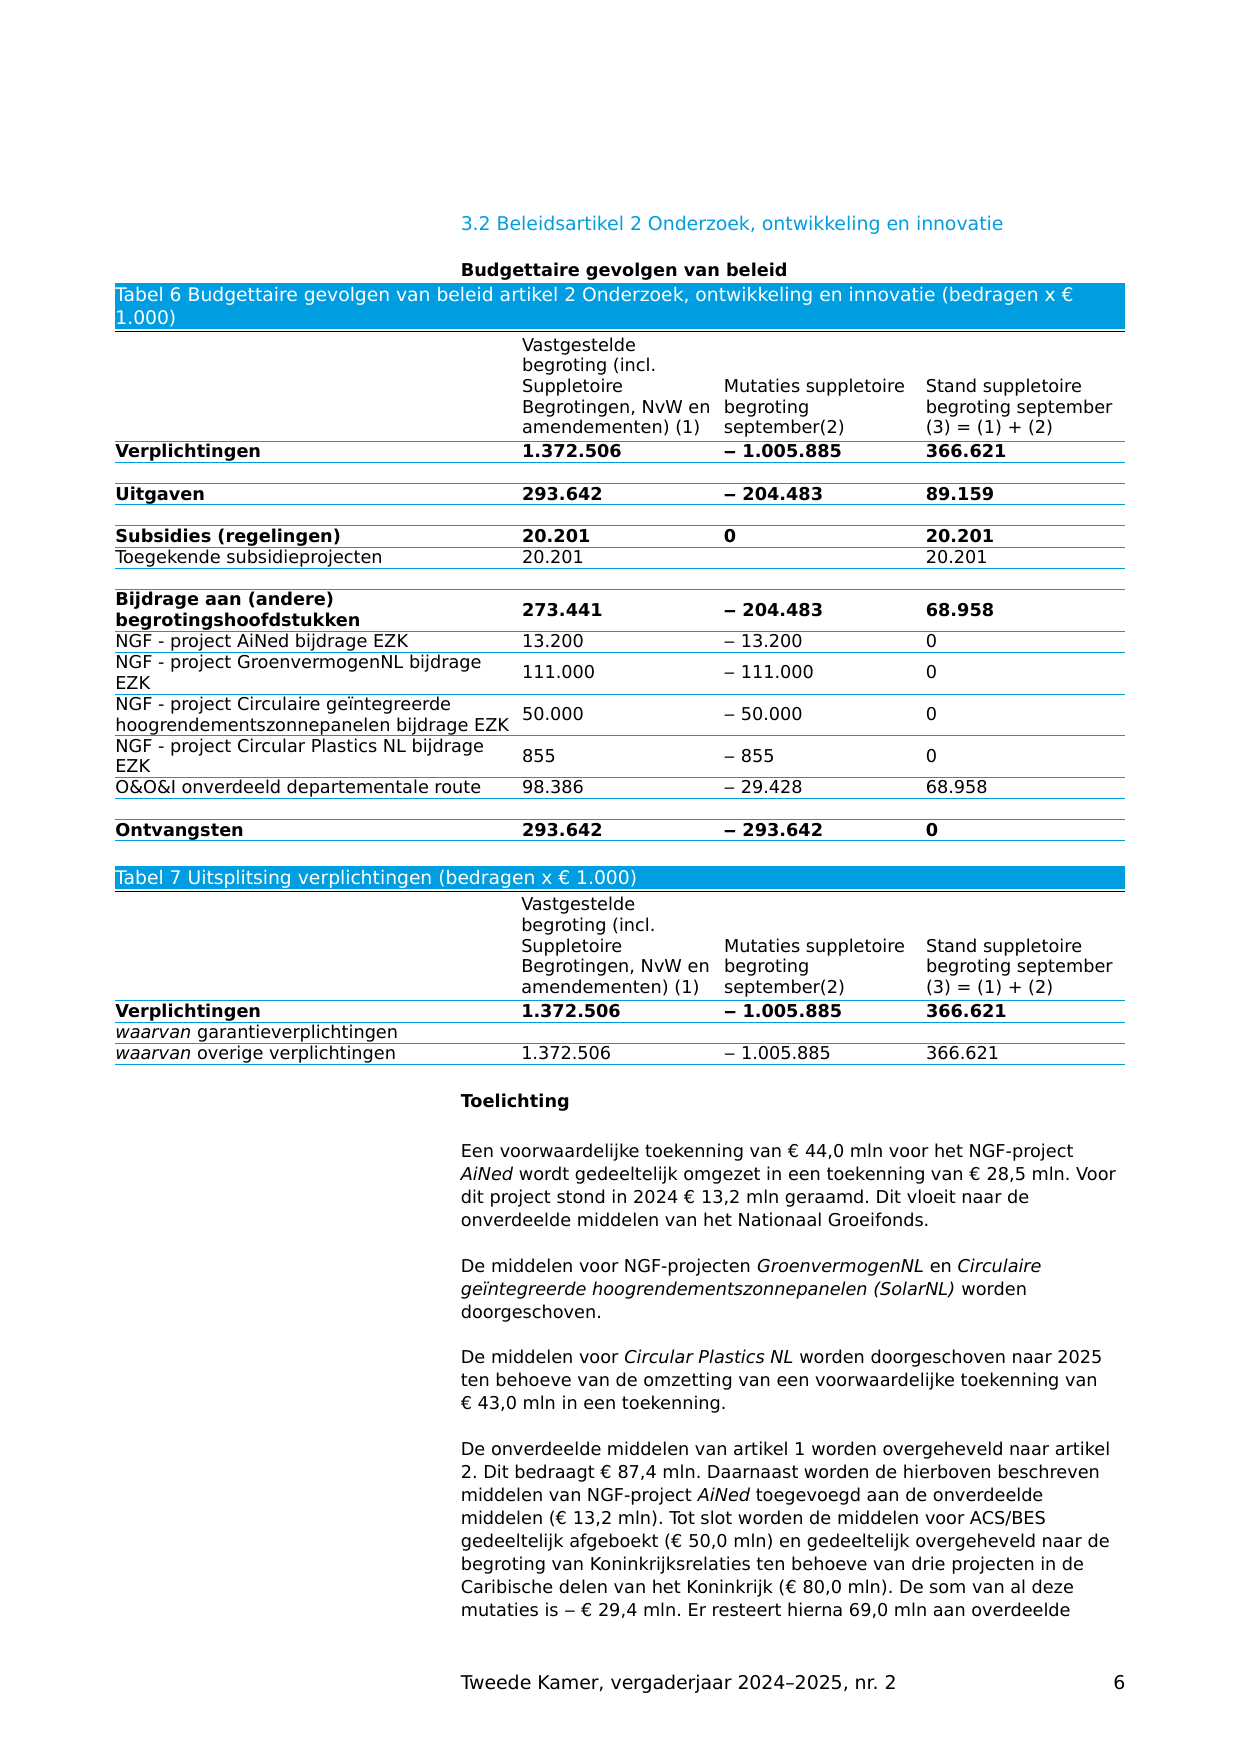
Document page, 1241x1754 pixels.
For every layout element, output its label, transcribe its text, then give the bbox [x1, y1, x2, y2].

table_cell 20.201 [519, 548, 721, 568]
table_cell 20.201 [923, 548, 1125, 568]
table_cell 68.958 [923, 778, 1125, 798]
table_cell 0 [923, 736, 1125, 777]
table_cell Subsidies (regelingen) [115, 526, 519, 546]
table_cell 293.642 [519, 820, 721, 840]
table_cell 68.958 [923, 590, 1125, 631]
table_cell ‒ 855 [721, 736, 923, 777]
table_cell Verplichtingen [115, 1001, 518, 1022]
table_cell waarvan garantieverplichtingen [115, 1023, 518, 1043]
table_cell 293.642 [519, 484, 721, 504]
table_cell ‒ 13.200 [721, 632, 923, 652]
table_cell [721, 505, 923, 525]
text De onverdeelde middelen van artikel 1 worden overgeheveld naar artikel 2. Dit bedraagt € 87,4 mln. Daarnaast worden de hierboven beschreven middelen van NGF-project AiNed toegevoegd aan de onverdeelde middelen (€ 13,2 mln). Tot slot worden de middelen voor ACS/BES gedeeltelijk afgeboekt (€ 50,0 mln) en gedeeltelijk overgeheveld naar de begroting van Koninkrijksrelaties ten behoeve van drie projecten in de Caribische delen van het Koninkrijk (€ 80,0 mln). De som van al deze mutaties is ‒ € 29,4 mln. Er resteert hierna 69,0 mln aan overdeelde [461, 1437, 1125, 1621]
table_cell 0 [923, 695, 1125, 735]
text De middelen voor NGF-projecten GroenvermogenNL en Circulaire geïntegreerde hoogrendementszonnepanelen (SolarNL) worden doorgeschoven. [461, 1254, 1125, 1323]
table_cell Uitgaven [115, 484, 519, 504]
table_cell [923, 799, 1125, 819]
text De middelen voor Circular Plastics NL worden doorgeschoven naar 2025 ten behoeve van de omzetting van een voorwaardelijke toekenning van € 43,0 mln in een toekenning. [461, 1346, 1125, 1414]
table_cell ‒ 50.000 [721, 695, 923, 735]
table_cell [721, 1023, 923, 1043]
table_cell 13.200 [519, 632, 721, 652]
table_cell [519, 569, 721, 589]
table_cell [923, 1023, 1125, 1043]
table_cell NGF - project AiNed bijdrage EZK [115, 632, 519, 652]
title 3.2 Beleidsartikel 2 Onderzoek, ontwikkeling en innovatie [461, 213, 1125, 235]
table_cell [115, 892, 518, 1000]
table_cell Mutaties suppletoire begroting september(2) [721, 892, 923, 1000]
table_cell [115, 332, 519, 441]
table_cell NGF - project GroenvermogenNL bijdrage EZK [115, 653, 519, 693]
table_cell 98.386 [519, 778, 721, 798]
table_cell 273.441 [519, 590, 721, 631]
table_cell Bijdrage aan (andere) begrotingshoofdstukken [115, 590, 519, 631]
table_cell ‒ 29.428 [721, 778, 923, 798]
table_cell ‒ 204.483 [721, 484, 923, 504]
table_cell 89.159 [923, 484, 1125, 504]
table_cell ‒ 1.005.885 [721, 1001, 923, 1022]
table_cell [923, 505, 1125, 525]
table_cell 1.372.506 [519, 442, 721, 462]
table_cell 1.372.506 [518, 1001, 721, 1022]
table_cell waarvan overige verplichtingen [115, 1044, 518, 1064]
table_cell Stand suppletoire begroting september (3) = (1) + (2) [923, 332, 1125, 441]
table_cell O&O&I onverdeeld departementale route [115, 778, 519, 798]
table_cell [518, 1023, 721, 1043]
table_cell Ontvangsten [115, 820, 519, 840]
table_cell Toegekende subsidieprojecten [115, 548, 519, 568]
table_cell Stand suppletoire begroting september (3) = (1) + (2) [923, 892, 1125, 1000]
table_cell ‒ 1.005.885 [721, 1044, 923, 1064]
table_cell 20.201 [519, 526, 721, 546]
table_cell 0 [923, 632, 1125, 652]
text Toelichting [461, 1089, 1125, 1112]
table_cell [923, 569, 1125, 589]
table_cell [923, 463, 1125, 483]
table_cell ‒ 293.642 [721, 820, 923, 840]
table_cell 366.621 [923, 1001, 1125, 1022]
table_cell [115, 505, 519, 525]
table_cell Verplichtingen [115, 442, 519, 462]
table_cell ‒ 111.000 [721, 653, 923, 693]
table_cell [519, 463, 721, 483]
table_cell [115, 569, 519, 589]
table_cell [115, 799, 519, 819]
table_cell 111.000 [519, 653, 721, 693]
table_cell [721, 799, 923, 819]
table_cell [115, 463, 519, 483]
table_cell [721, 569, 923, 589]
table_cell 0 [923, 820, 1125, 840]
table_cell Vastgestelde begroting (incl. Suppletoire Begrotingen, NvW en amendementen) (1) [519, 332, 721, 441]
text Een voorwaardelijke toekenning van € 44,0 mln voor het NGF-project AiNed wordt gedeeltelijk omgezet in een toekenning van € 28,5 mln. Voor dit project stond in 2024 € 13,2 mln geraamd. Dit vloeit naar de onverdeelde middelen van het Nationaal Groeifonds. [461, 1139, 1125, 1231]
table_cell 0 [721, 526, 923, 546]
table_cell 50.000 [519, 695, 721, 735]
table_cell ‒ 204.483 [721, 590, 923, 631]
table_cell 855 [519, 736, 721, 777]
table_cell [519, 505, 721, 525]
text Budgettaire gevolgen van beleid [461, 258, 1125, 281]
table_cell [519, 799, 721, 819]
table_cell [721, 463, 923, 483]
table_cell 366.621 [923, 1044, 1125, 1064]
table_cell Vastgestelde begroting (incl. Suppletoire Begrotingen, NvW en amendementen) (1) [518, 892, 721, 1000]
table_cell NGF - project Circular Plastics NL bijdrage EZK [115, 736, 519, 777]
table_cell ‒ 1.005.885 [721, 442, 923, 462]
table_cell 1.372.506 [518, 1044, 721, 1064]
table_cell NGF - project Circulaire geïntegreerde hoogrendementszonnepanelen bijdrage EZK [115, 695, 519, 735]
table_cell Mutaties suppletoire begroting september(2) [721, 332, 923, 441]
table_cell 0 [923, 653, 1125, 693]
table_cell [721, 548, 923, 568]
table_cell 20.201 [923, 526, 1125, 546]
table_cell 366.621 [923, 442, 1125, 462]
